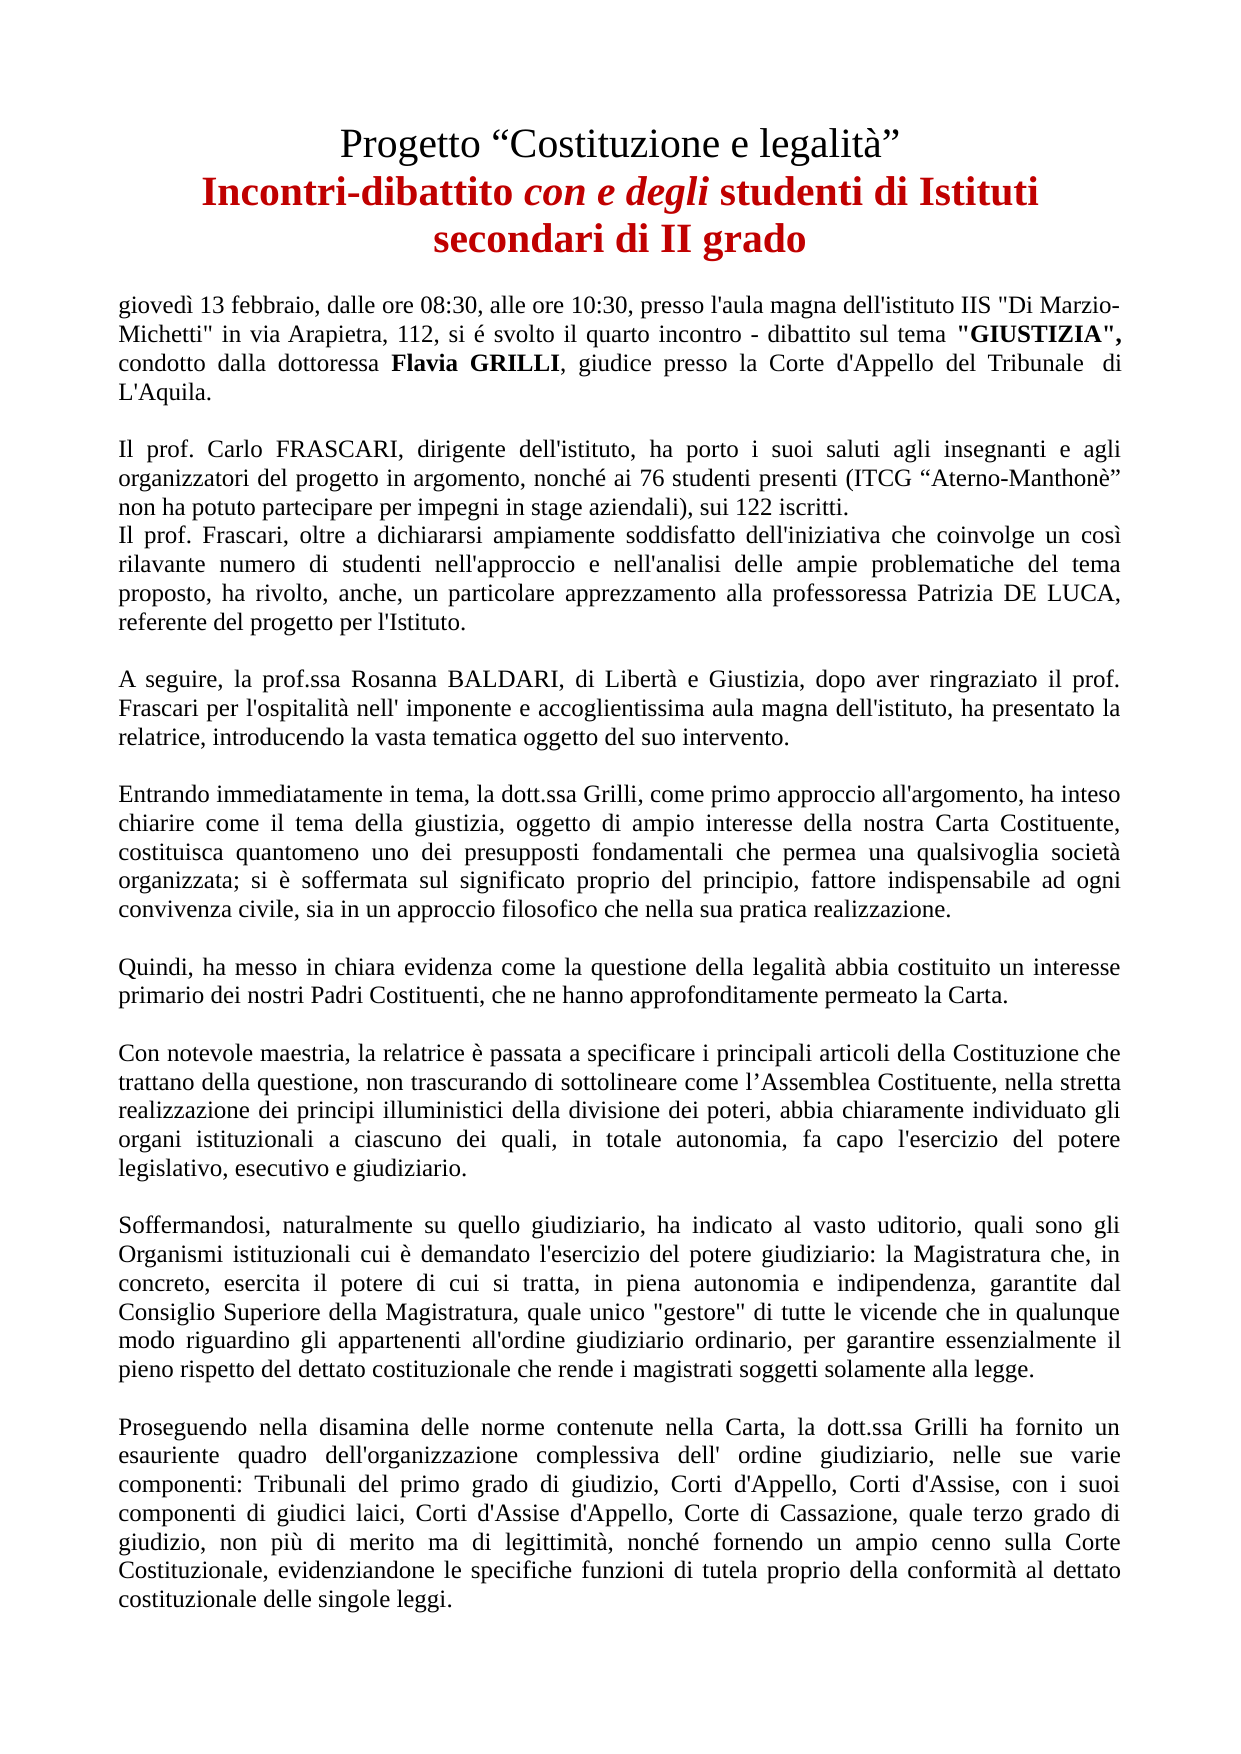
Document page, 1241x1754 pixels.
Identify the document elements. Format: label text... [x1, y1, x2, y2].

text giovedì 13 febbraio, dalle ore 08:30, alle ore 10:30, presso l'aula magna dell'istituto IIS "Di Marzio-Michetti" in via Arapietra, 112, si é svolto il quarto incontro - dibattito sul tema "GIUSTIZIA", condotto dalla dottoressa Flavia GRILLI, giudice presso la Corte d'Appello del Tribunale di L'Aquila. [118, 291, 1122, 406]
text Soffermandosi, naturalmente su quello giudiziario, ha indicato al vasto uditorio, quali sono gli Organismi istituzionali cui è demandato l'esercizio del potere giudiziario: la Magistratura che, in concreto, esercita il potere di cui si tratta, in piena autonomia e indipendenza, garantite dal Consiglio Superiore della Magistratura, quale unico "gestore" di tutte le vicende che in qualunque modo riguardino gli appartenenti all'ordine giudiziario ordinario, per garantire essenzialmente il pieno rispetto del dettato costituzionale che rende i magistrati soggetti solamente alla legge. [118, 1211, 1122, 1383]
text Progetto “Costituzione e legalità” [118, 118, 1122, 166]
text Quindi, ha messo in chiara evidenza come la questione della legalità abbia costituito un interesse primario dei nostri Padri Costituenti, che ne hanno approfonditamente permeato la Carta. [118, 952, 1122, 1009]
text Proseguendo nella disamina delle norme contenute nella Carta, la dott.ssa Grilli ha fornito un esauriente quadro dell'organizzazione complessiva dell' ordine giudiziario, nelle sue varie componenti: Tribunali del primo grado di giudizio, Corti d'Appello, Corti d'Assise, con i suoi componenti di giudici laici, Corti d'Assise d'Appello, Corte di Cassazione, quale terzo grado di giudizio, non più di merito ma di legittimità, nonché fornendo un ampio cenno sulla Corte Costituzionale, evidenziandone le specifiche funzioni di tutela proprio della conformità al dettato costituzionale delle singole leggi. [118, 1412, 1122, 1613]
text A seguire, la prof.ssa Rosanna BALDARI, di Libertà e Giustizia, dopo aver ringraziato il prof. Frascari per l'ospitalità nell' imponente e accoglientissima aula magna dell'istituto, ha presentato la relatrice, introducendo la vasta tematica oggetto del suo intervento. [118, 664, 1122, 751]
text Con notevole maestria, la relatrice è passata a specificare i principali articoli della Costituzione che trattano della questione, non trascurando di sottolineare come l’Assemblea Costituente, nella stretta realizzazione dei principi illuministici della divisione dei poteri, abbia chiaramente individuato gli organi istituzionali a ciascuno dei quali, in totale autonomia, fa capo l'esercizio del potere legislativo, esecutivo e giudiziario. [118, 1038, 1122, 1182]
text Incontri-dibattito con e degli studenti di Istituti secondari di II grado [118, 166, 1122, 262]
text Il prof. Frascari, oltre a dichiararsi ampiamente soddisfatto dell'iniziativa che coinvolge un così rilavante numero di studenti nell'approccio e nell'analisi delle ampie problematiche del tema proposto, ha rivolto, anche, un particolare apprezzamento alla professoressa Patrizia DE LUCA, referente del progetto per l'Istituto. [118, 521, 1122, 636]
text Entrando immediatamente in tema, la dott.ssa Grilli, come primo approccio all'argomento, ha inteso chiarire come il tema della giustizia, oggetto di ampio interesse della nostra Carta Costituente, costituisca quantomeno uno dei presupposti fondamentali che permea una qualsivoglia società organizzata; si è soffermata sul significato proprio del principio, fattore indispensabile ad ogni convivenza civile, sia in un approccio filosofico che nella sua pratica realizzazione. [118, 779, 1122, 923]
text Il prof. Carlo FRASCARI, dirigente dell'istituto, ha porto i suoi saluti agli insegnanti e agli organizzatori del progetto in argomento, nonché ai 76 studenti presenti (ITCG “Aterno-Manthonè” non ha potuto partecipare per impegni in stage aziendali), sui 122 iscritti. [118, 434, 1122, 521]
